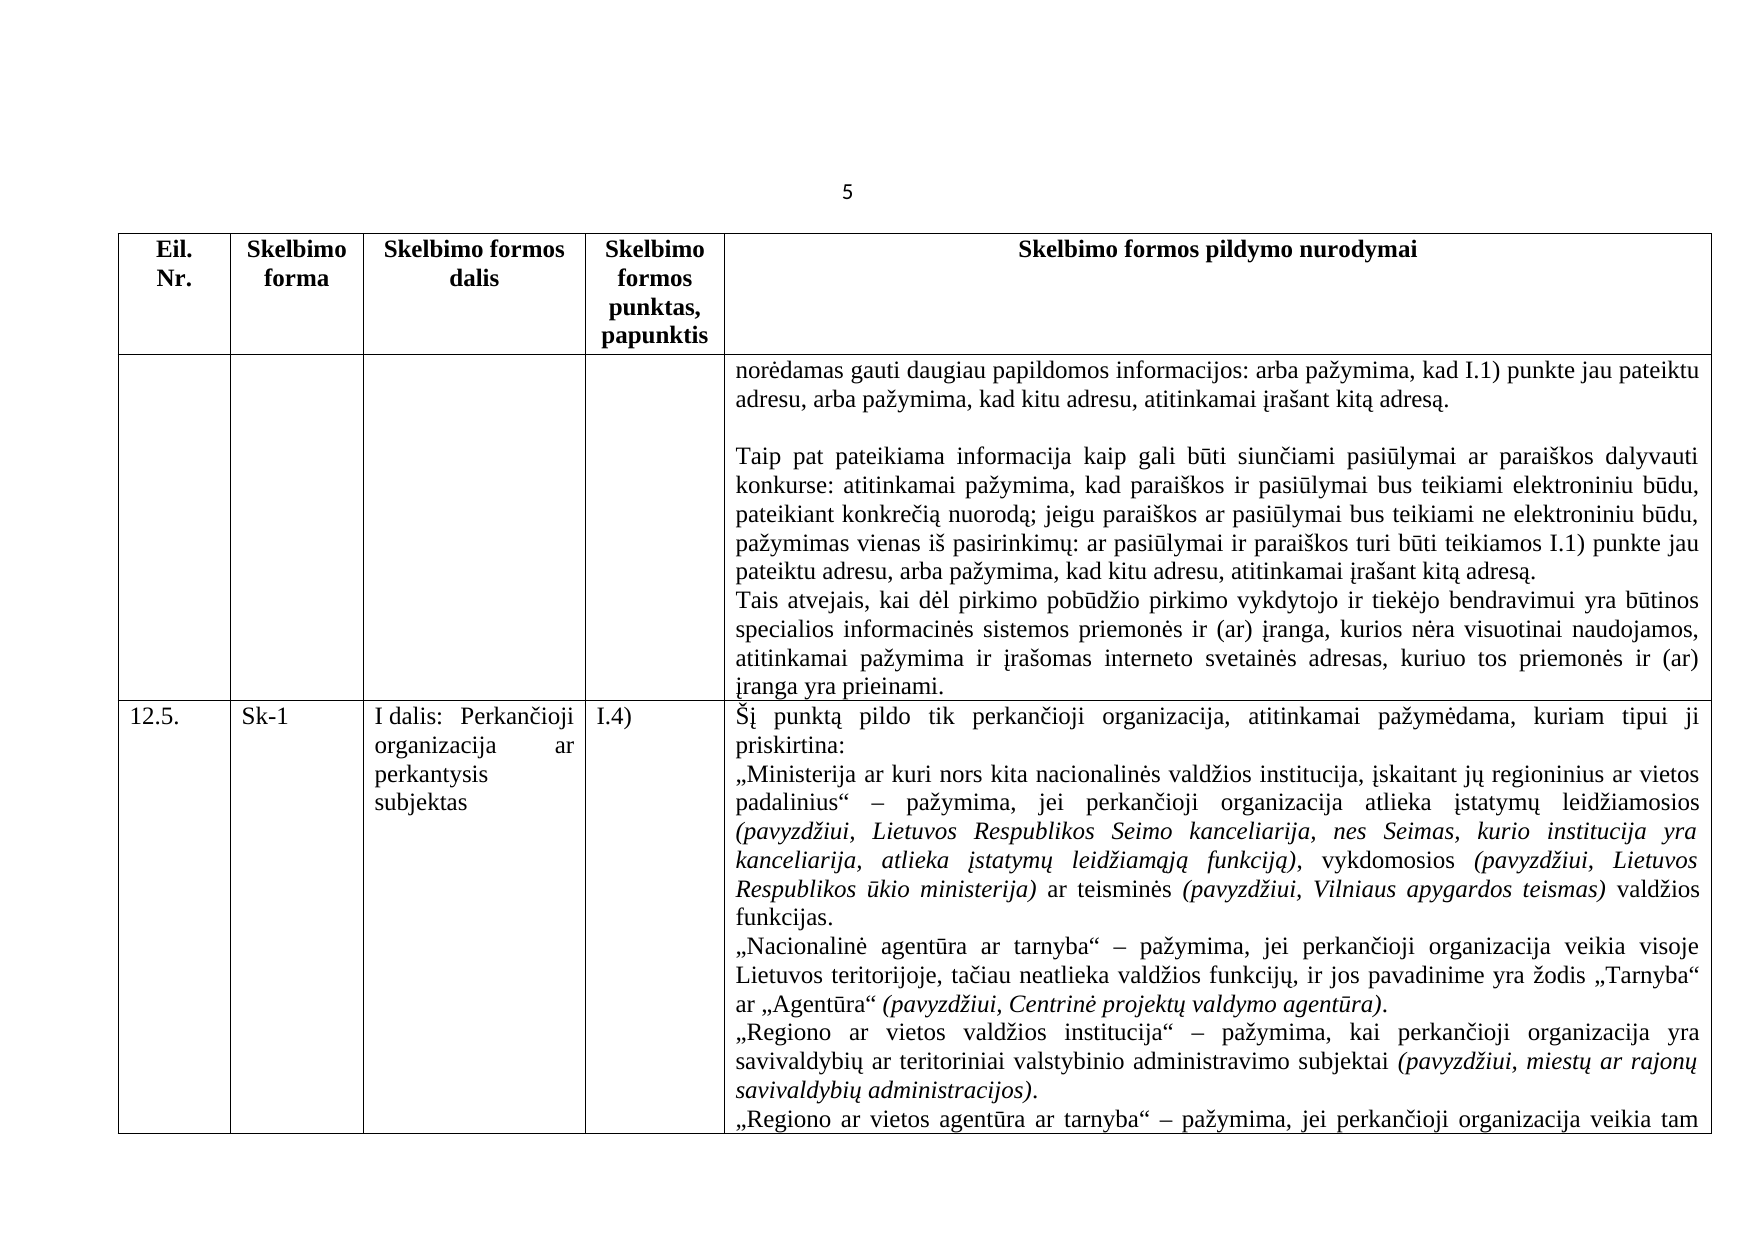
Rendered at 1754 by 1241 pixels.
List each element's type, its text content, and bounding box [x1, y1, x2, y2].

table_cell [231, 355, 363, 700]
table_cell [119, 355, 230, 700]
table_cell 12.5. [119, 701, 230, 1132]
table_cell [364, 355, 585, 700]
table_header Skelbimo formos dalis [364, 234, 585, 354]
table_cell Šį punktą pildo tik perkančioji organizacija, atitinkamai pažymėdama, kuriam tipui ji priskirtina: „Ministerija ar kuri nors kita nacionalinės valdžios institucija, įskaitant jų regioninius ar vietos padalinius“ – pažymima, jei perkančioji organizacija atlieka įstatymų leidžiamosios (pavyzdžiui, Lietuvos Respublikos Seimo kanceliarija, nes Seimas, kurio institucija yra kanceliarija, atlieka įstatymų leidžiamąją funkciją), vykdomosios (pavyzdžiui, Lietuvos Respublikos ūkio ministerija) ar teisminės (pavyzdžiui, Vilniaus apygardos teismas) valdžios funkcijas. „Nacionalinė agentūra ar tarnyba“ – pažymima, jei perkančioji organizacija veikia visoje Lietuvos teritorijoje, tačiau neatlieka valdžios funkcijų, ir jos pavadinime yra žodis „Tarnyba“ ar „Agentūra“ (pavyzdžiui, Centrinė projektų valdymo agentūra). „Regiono ar vietos valdžios institucija“ – pažymima, kai perkančioji organizacija yra savivaldybių ar teritoriniai valstybinio administravimo subjektai (pavyzdžiui, miestų ar rajonų savivaldybių administracijos). „Regiono ar vietos agentūra ar tarnyba“ – pažymima, jei perkančioji organizacija veikia tam [725, 701, 1711, 1132]
table_header Skelbimo formos pildymo nurodymai [725, 234, 1711, 354]
table_header Eil. Nr. [119, 234, 230, 354]
table_header Skelbimo formos punktas, papunktis [586, 234, 724, 354]
table_cell I.4) [586, 701, 724, 1132]
table_cell norėdamas gauti daugiau papildomos informacijos: arba pažymima, kad I.1) punkte jau pateiktu adresu, arba pažymima, kad kitu adresu, atitinkamai įrašant kitą adresą. Taip pat pateikiama informacija kaip gali būti siunčiami pasiūlymai ar paraiškos dalyvauti konkurse: atitinkamai pažymima, kad paraiškos ir pasiūlymai bus teikiami elektroniniu būdu, pateikiant konkrečią nuorodą; jeigu paraiškos ar pasiūlymai bus teikiami ne elektroniniu būdu, pažymimas vienas iš pasirinkimų: ar pasiūlymai ir paraiškos turi būti teikiamos I.1) punkte jau pateiktu adresu, arba pažymima, kad kitu adresu, atitinkamai įrašant kitą adresą. Tais atvejais, kai dėl pirkimo pobūdžio pirkimo vykdytojo ir tiekėjo bendravimui yra būtinos specialios informacinės sistemos priemonės ir (ar) įranga, kurios nėra visuotinai naudojamos, atitinkamai pažymima ir įrašomas interneto svetainės adresas, kuriuo tos priemonės ir (ar) įranga yra prieinami. [725, 355, 1711, 700]
table_cell I dalis: Perkančioji organizacija ar perkantysis subjektas [364, 701, 585, 1132]
table_cell [586, 355, 724, 700]
table_header Skelbimo forma [231, 234, 363, 354]
table_cell Sk-1 [231, 701, 363, 1132]
